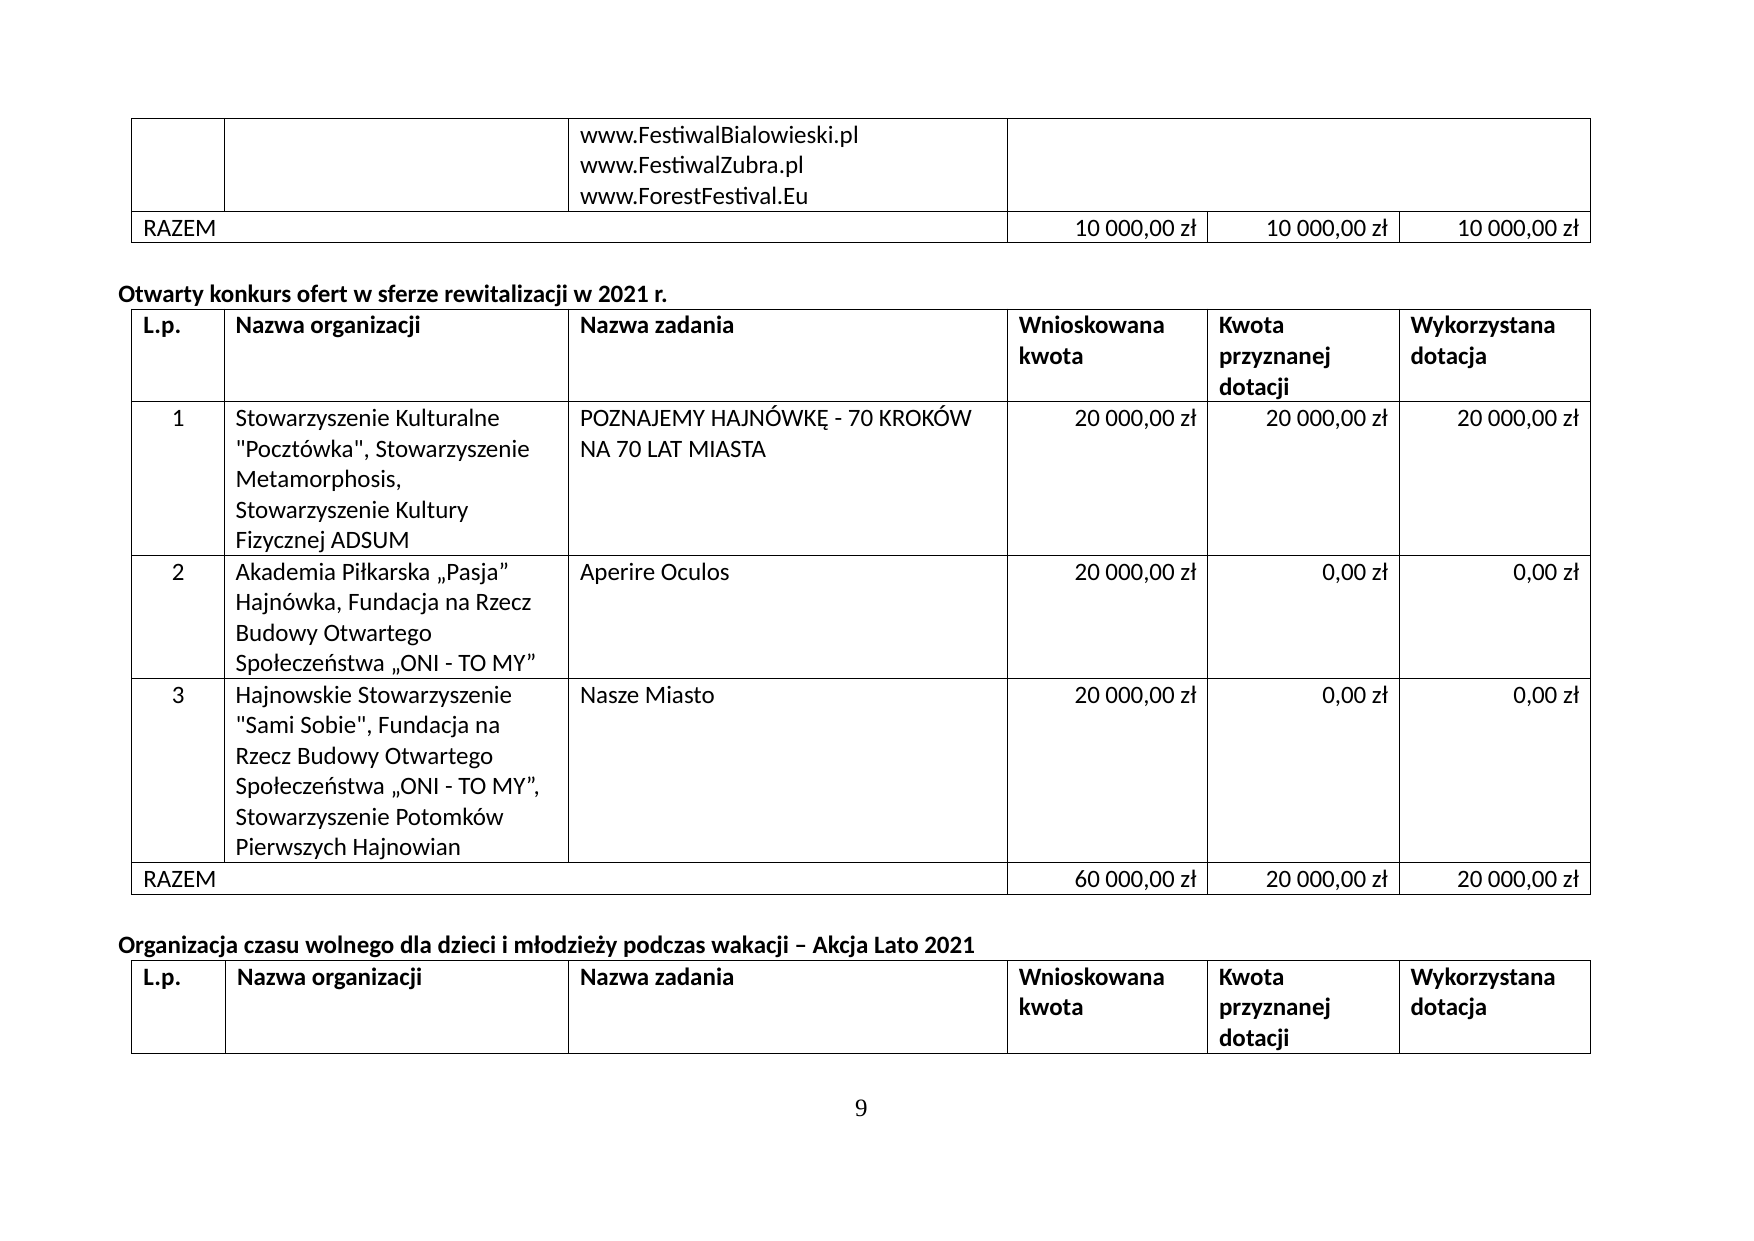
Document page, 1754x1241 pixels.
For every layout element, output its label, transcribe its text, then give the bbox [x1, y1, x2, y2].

subtitle Organizacja czasu wolnego dla dzieci i młodzieży podczas wakacji – Akcja Lato 2021 [118, 929, 1604, 960]
table_cell [225, 119, 568, 211]
table_cell 0,00 zł [1400, 679, 1590, 862]
table_header L.p. [132, 961, 225, 1052]
subtitle Otwarty konkurs ofert w sferze rewitalizacji w 2021 r. [118, 278, 1604, 308]
table_header Nazwa zadania [569, 310, 1007, 401]
table_cell RAZEM [132, 212, 1007, 242]
table_cell Akademia Piłkarska „Pasja” Hajnówka, Fundacja na Rzecz Budowy Otwartego Społeczeństwa „ONI - TO MY” [225, 556, 568, 678]
table_cell [132, 119, 224, 211]
table_cell Nasze Miasto [569, 679, 1007, 862]
table_cell 20 000,00 zł [1008, 556, 1207, 678]
table_cell 20 000,00 zł [1400, 863, 1590, 894]
table_cell RAZEM [132, 863, 1007, 894]
table_cell 20 000,00 zł [1008, 402, 1207, 555]
table_cell 10 000,00 zł [1208, 212, 1399, 242]
table_header Kwota przyznanej dotacji [1208, 310, 1399, 401]
table_cell 20 000,00 zł [1208, 402, 1399, 555]
table_header Kwota przyznanej dotacji [1208, 961, 1399, 1052]
table_cell [1008, 119, 1590, 211]
table_cell 3 [132, 679, 224, 862]
table_cell 10 000,00 zł [1008, 212, 1207, 242]
table_cell www.FestiwalBialowieski.pl www.FestiwalZubra.pl www.ForestFestival.Eu [569, 119, 1007, 211]
table_cell 1 [132, 402, 224, 555]
table_cell 60 000,00 zł [1008, 863, 1207, 894]
table_cell 0,00 zł [1208, 679, 1399, 862]
table_cell 20 000,00 zł [1400, 402, 1590, 555]
table_cell Aperire Oculos [569, 556, 1007, 678]
table_cell 0,00 zł [1400, 556, 1590, 678]
table_cell POZNAJEMY HAJNÓWKĘ - 70 KROKÓW NA 70 LAT MIASTA [569, 402, 1007, 555]
table_header Wnioskowana kwota [1008, 961, 1207, 1052]
table_cell 10 000,00 zł [1400, 212, 1590, 242]
table_cell Hajnowskie Stowarzyszenie "Sami Sobie", Fundacja na Rzecz Budowy Otwartego Społeczeństwa „ONI - TO MY”, Stowarzyszenie Potomków Pierwszych Hajnowian [225, 679, 568, 862]
table_header Wnioskowana kwota [1008, 310, 1207, 401]
table_cell Stowarzyszenie Kulturalne "Pocztówka", Stowarzyszenie Metamorphosis, Stowarzyszenie Kultury Fizycznej ADSUM [225, 402, 568, 555]
table_header Wykorzystana dotacja [1400, 961, 1590, 1052]
table_cell 2 [132, 556, 224, 678]
table_cell 20 000,00 zł [1208, 863, 1399, 894]
table_cell 20 000,00 zł [1008, 679, 1207, 862]
table_header Nazwa organizacji [226, 961, 568, 1052]
table_cell 0,00 zł [1208, 556, 1399, 678]
table_header Wykorzystana dotacja [1400, 310, 1590, 401]
table_header Nazwa zadania [569, 961, 1007, 1052]
table_header L.p. [132, 310, 224, 401]
table_header Nazwa organizacji [225, 310, 568, 401]
